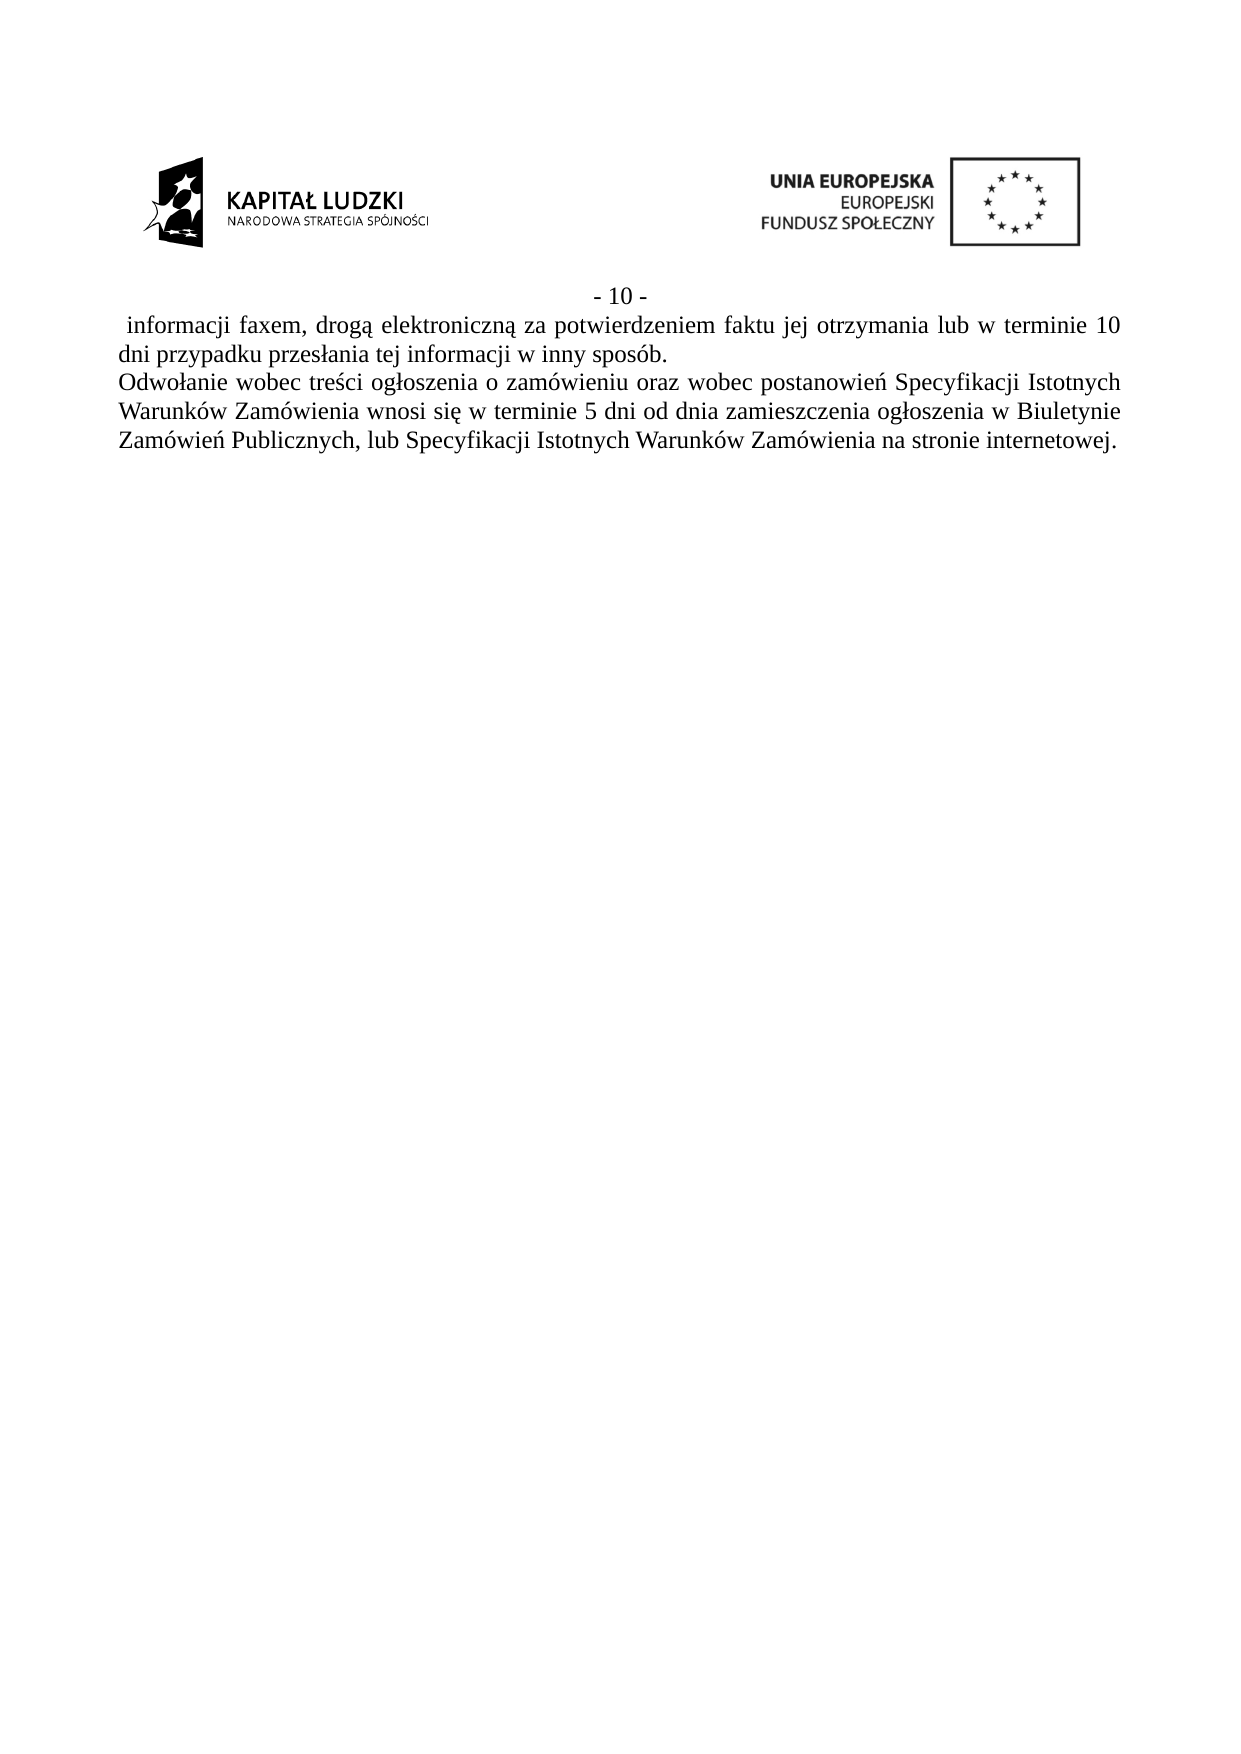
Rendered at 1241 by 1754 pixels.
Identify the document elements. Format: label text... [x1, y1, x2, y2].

picture [118, 118, 1122, 282]
text - 10 - [118, 282, 1122, 310]
text Odwołanie wobec treści ogłoszenia o zamówieniu oraz wobec postanowień Specyfikacji Istotnych Warunków Zamówienia wnosi się w terminie 5 dni od dnia zamieszczenia ogłoszenia w Biuletynie Zamówień Publicznych, lub Specyfikacji Istotnych Warunków Zamówienia na stronie internetowej. [118, 367, 1122, 454]
text informacji faxem, drogą elektroniczną za potwierdzeniem faktu jej otrzymania lub w terminie 10 dni przypadku przesłania tej informacji w inny sposób. [118, 310, 1122, 367]
